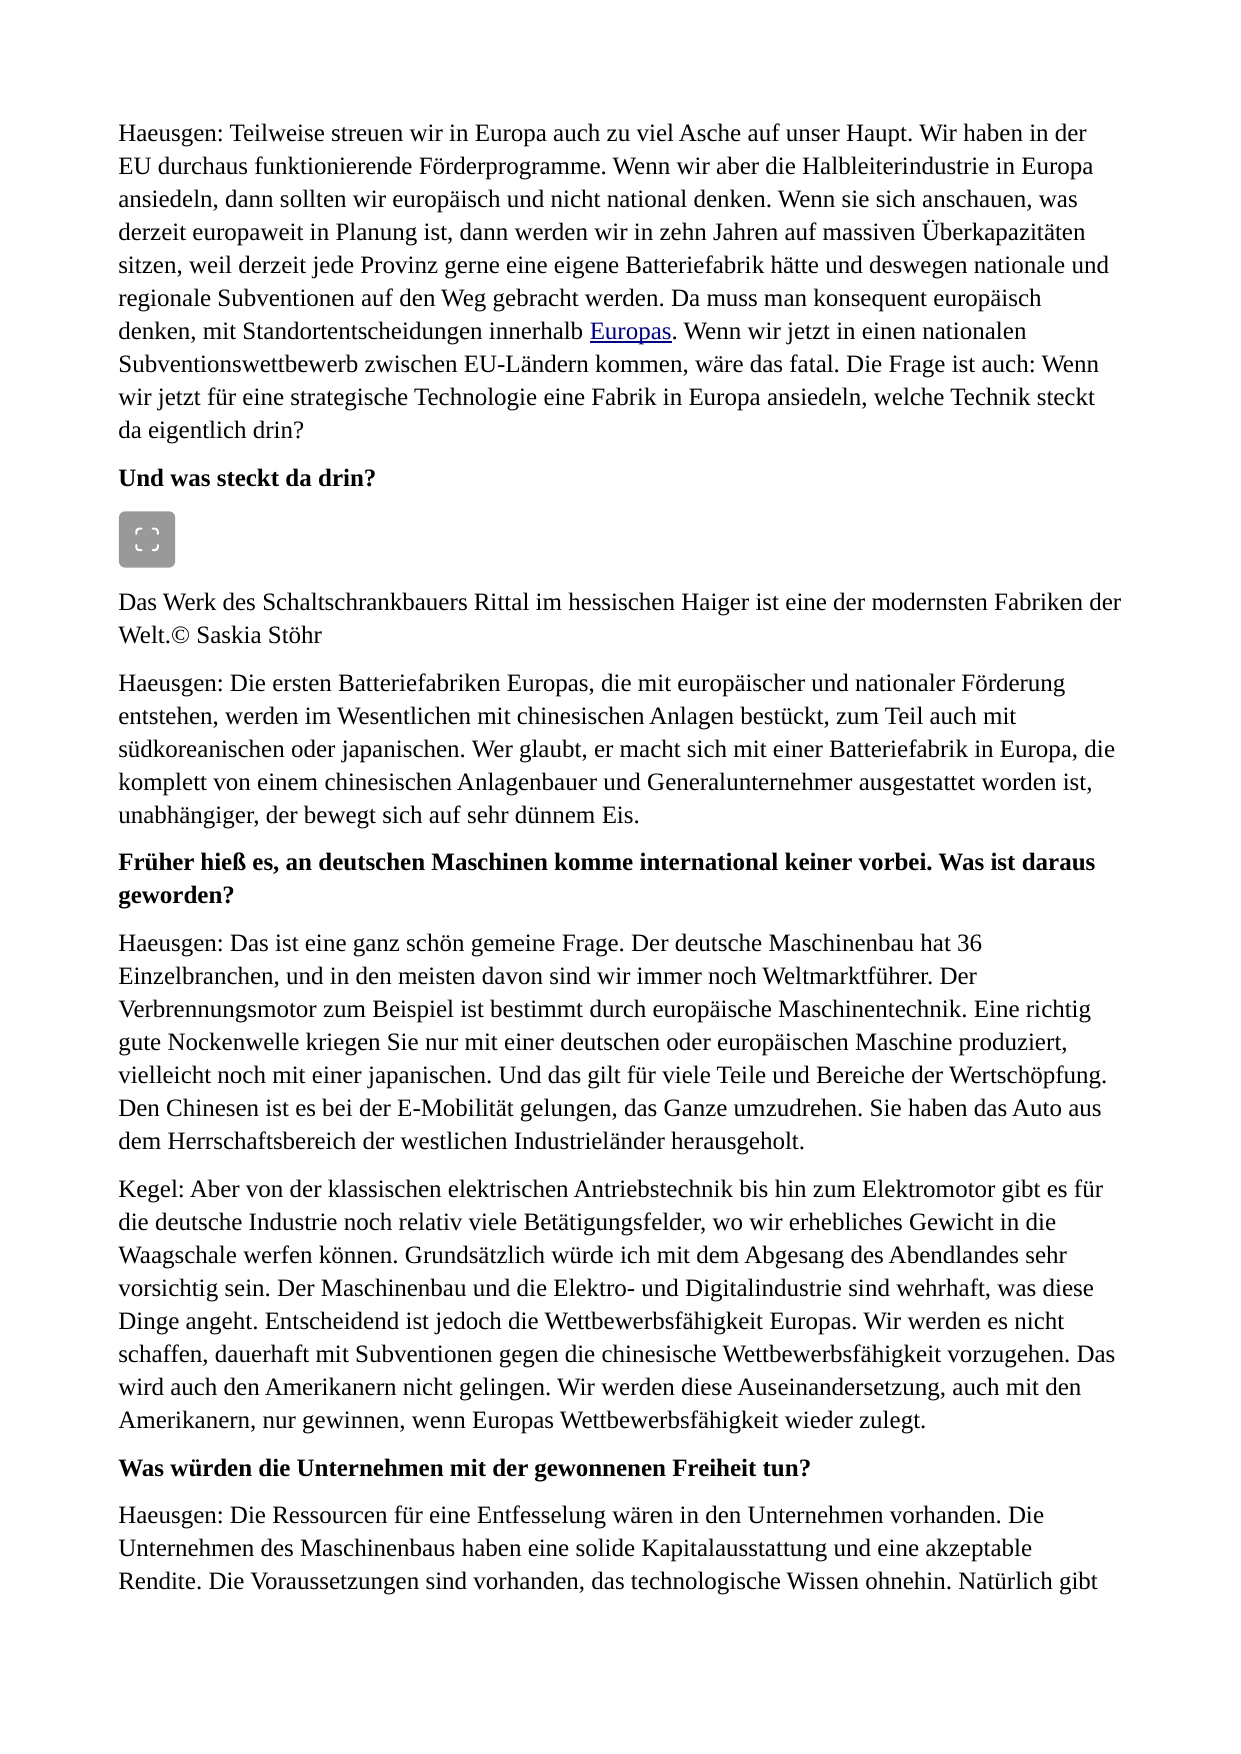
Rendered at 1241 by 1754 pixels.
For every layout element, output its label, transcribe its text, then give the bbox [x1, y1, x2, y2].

text Was würden die Unternehmen mit der gewonnenen Freiheit tun? [118, 1453, 1122, 1481]
text Früher hieß es, an deutschen Maschinen komme international keiner vorbei. Was ist daraus geworden? [118, 847, 1122, 909]
text Haeusgen: Die ersten Batteriefabriken Europas, die mit europäischer und nationaler Förderung entstehen, werden im Wesentlichen mit chinesischen Anlagen bestückt, zum Teil auch mit südkoreanischen oder japanischen. Wer glaubt, er macht sich mit einer Batteriefabrik in Europa, die komplett von einem chinesischen Anlagenbauer und Generalunternehmer ausgestattet worden ist, unabhängiger, der bewegt sich auf sehr dünnem Eis. [118, 668, 1122, 829]
text Haeusgen: Teilweise streuen wir in Europa auch zu viel Asche auf unser Haupt. Wir haben in der EU durchaus funktionierende Förderprogramme. Wenn wir aber die Halbleiterindustrie in Europa ansiedeln, dann sollten wir europäisch und nicht national denken. Wenn sie sich anschauen, was derzeit europaweit in Planung ist, dann werden wir in zehn Jahren auf massiven Überkapazitäten sitzen, weil derzeit jede Provinz gerne eine eigene Batteriefabrik hätte und deswegen nationale und regionale Subventionen auf den Weg gebracht werden. Da muss man konsequent europäisch denken, mit Standortentscheidungen innerhalb Europas. Wenn wir jetzt in einen nationalen Subventionswettbewerb zwischen EU-Ländern kommen, wäre das fatal. Die Frage ist auch: Wenn wir jetzt für eine strategische Technologie eine Fabrik in Europa ansiedeln, welche Technik steckt da eigentlich drin? [118, 118, 1122, 444]
text Haeusgen: Das ist eine ganz schön gemeine Frage. Der deutsche Maschinenbau hat 36 Einzelbranchen, und in den meisten davon sind wir immer noch Weltmarktführer. Der Verbrennungsmotor zum Beispiel ist bestimmt durch europäische Maschinentechnik. Eine richtig gute Nockenwelle kriegen Sie nur mit einer deutschen oder europäischen Maschine produziert, vielleicht noch mit einer japanischen. Und das gilt für viele Teile und Bereiche der Wertschöpfung. Den Chinesen ist es bei der E-Mobilität gelungen, das Ganze umzudrehen. Sie haben das Auto aus dem Herrschaftsbereich der westlichen Industrieländer herausgeholt. [118, 928, 1122, 1155]
text Das Werk des Schaltschrankbauers Rittal im hessischen Haiger ist eine der modernsten Fabriken der Welt.© Saskia Stöhr [118, 587, 1122, 649]
text Haeusgen: Die Ressourcen für eine Entfesselung wären in den Unternehmen vorhanden. Die Unternehmen des Maschinenbaus haben eine solide Kapitalausstattung und eine akzeptable Rendite. Die Voraussetzungen sind vorhanden, das technologische Wissen ohnehin. Natürlich gibt [118, 1500, 1122, 1595]
text Kegel: Aber von der klassischen elektrischen Antriebstechnik bis hin zum Elektromotor gibt es für die deutsche Industrie noch relativ viele Betätigungsfelder, wo wir erhebliches Gewicht in die Waagschale werfen können. Grundsätzlich würde ich mit dem Abgesang des Abendlandes sehr vorsichtig sein. Der Maschinenbau und die Elektro- und Digitalindustrie sind wehrhaft, was diese Dinge angeht. Entscheidend ist jedoch die Wettbewerbsfähigkeit Europas. Wir werden es nicht schaffen, dauerhaft mit Subventionen gegen die chinesische Wettbewerbsfähigkeit vorzugehen. Das wird auch den Amerikanern nicht gelingen. Wir werden diese Auseinandersetzung, auch mit den Amerikanern, nur gewinnen, wenn Europas Wettbewerbsfähigkeit wieder zulegt. [118, 1174, 1122, 1434]
text Und was steckt da drin? [118, 463, 1122, 492]
